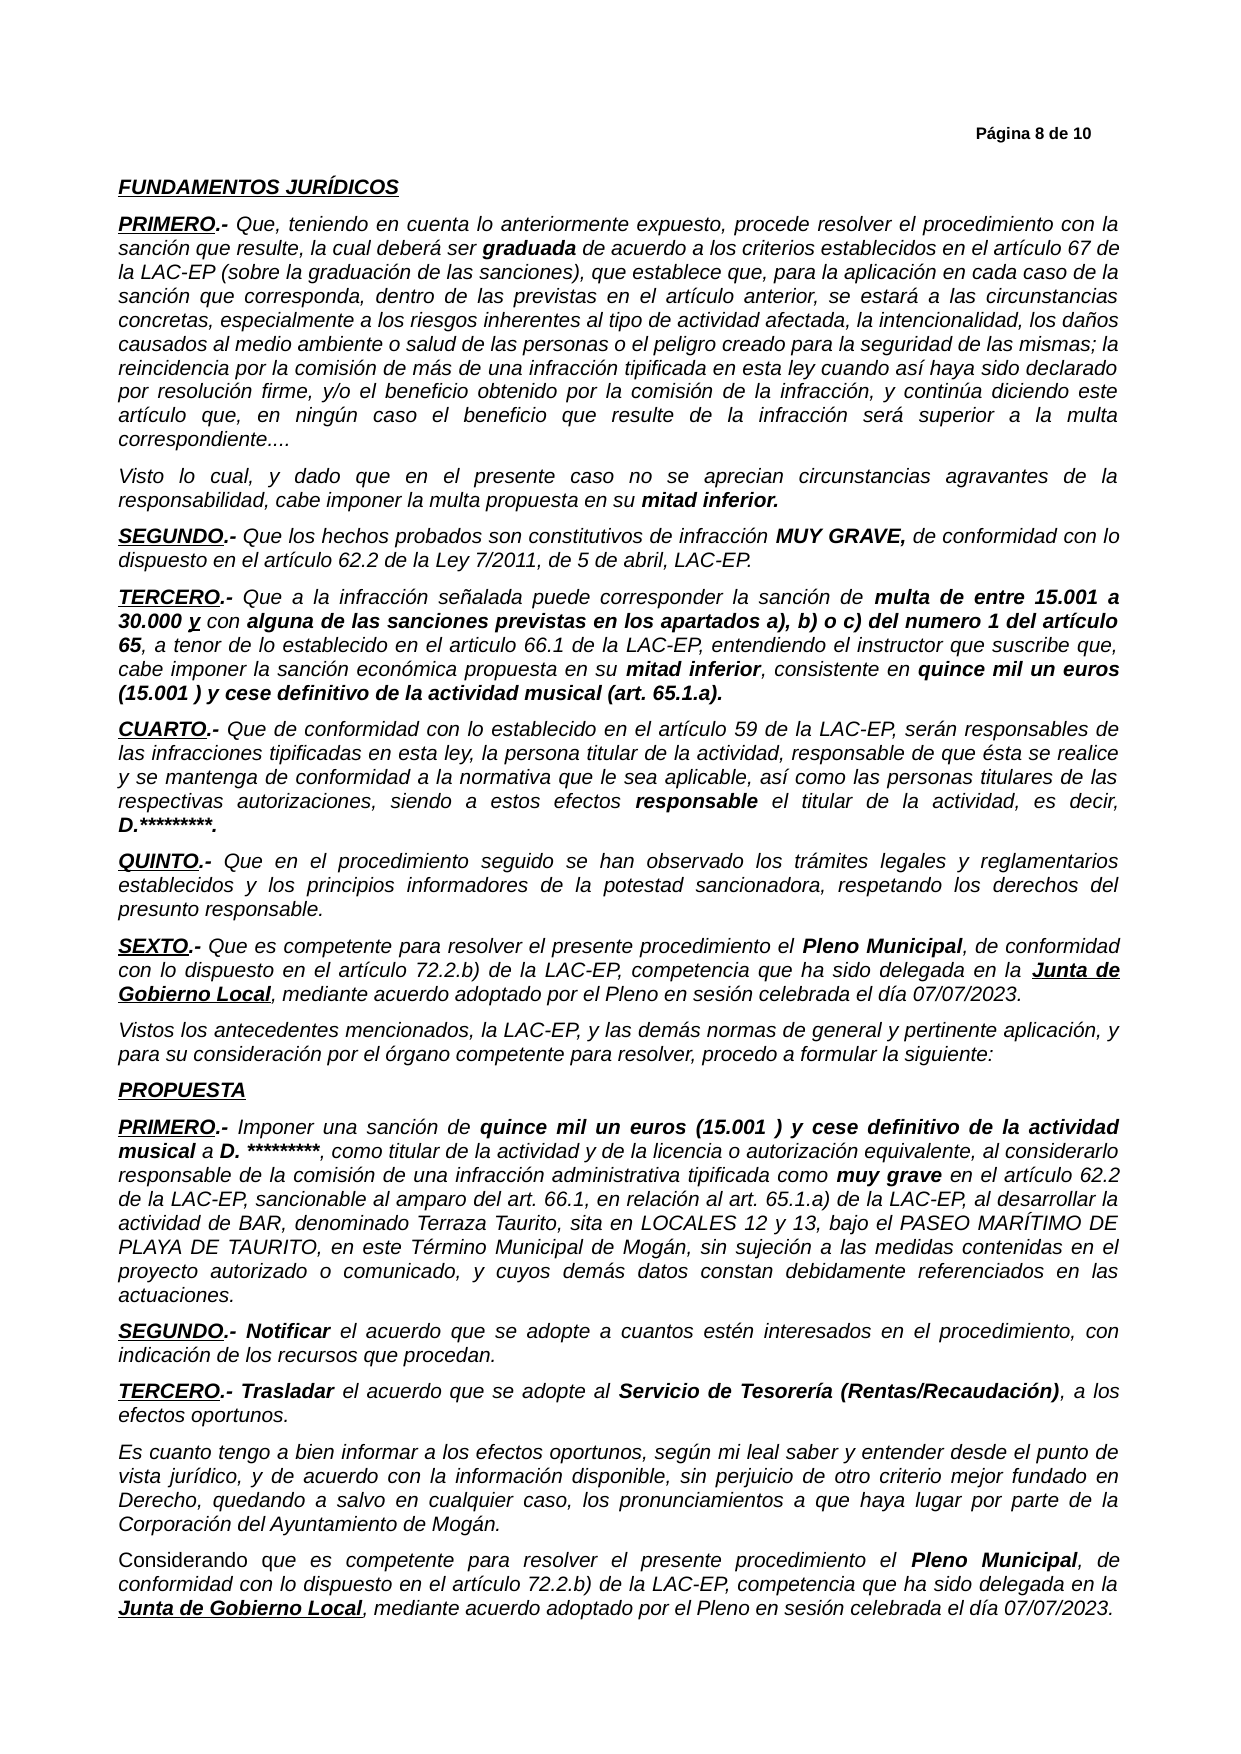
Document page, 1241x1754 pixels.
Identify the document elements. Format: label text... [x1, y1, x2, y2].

text SEGUNDO.- Notificar el acuerdo que se adopte a cuantos estén interesados en el procedimiento, con indicación de los recursos que procedan. [118, 1319, 1122, 1367]
text PRIMERO.- Imponer una sanción de quince mil un euros (15.001 ) y cese definitivo de la actividad musical a D. *********, como titular de la actividad y de la licencia o autorización equivalente, al considerarlo responsable de la comisión de una infracción administrativa tipificada como muy grave en el artículo 62.2 de la LAC-EP, sancionable al amparo del art. 66.1, en relación al art. 65.1.a) de la LAC-EP, al desarrollar la actividad de BAR, denominado Terraza Taurito, sita en LOCALES 12 y 13, bajo el PASEO MARÍTIMO DE PLAYA DE TAURITO, en este Término Municipal de Mogán, sin sujeción a las medidas contenidas en el proyecto autorizado o comunicado, y cuyos demás datos constan debidamente referenciados en las actuaciones. [118, 1115, 1122, 1306]
text FUNDAMENTOS JURÍDICOS [118, 175, 1122, 199]
text TERCERO.- Que a la infracción señalada puede corresponder la sanción de multa de entre 15.001 a 30.000 y con alguna de las sanciones previstas en los apartados a), b) o c) del numero 1 del artículo 65, a tenor de lo establecido en el articulo 66.1 de la LAC-EP, entendiendo el instructor que suscribe que, cabe imponer la sanción económica propuesta en su mitad inferior, consistente en quince mil un euros (15.001 ) y cese definitivo de la actividad musical (art. 65.1.a). [118, 584, 1122, 704]
text SEGUNDO.- Que los hechos probados son constitutivos de infracción MUY GRAVE, de conformidad con lo dispuesto en el artículo 62.2 de la Ley 7/2011, de 5 de abril, LAC-EP. [118, 524, 1122, 572]
text QUINTO.- Que en el procedimiento seguido se han observado los trámites legales y reglamentarios establecidos y los principios informadores de la potestad sancionadora, respetando los derechos del presunto responsable. [118, 849, 1122, 921]
text PROPUESTA [118, 1078, 1122, 1102]
text CUARTO.- Que de conformidad con lo establecido en el artículo 59 de la LAC-EP, serán responsables de las infracciones tipificadas en esta ley, la persona titular de la actividad, responsable de que ésta se realice y se mantenga de conformidad a la normativa que le sea aplicable, así como las personas titulares de las respectivas autorizaciones, siendo a estos efectos responsable el titular de la actividad, es decir, D.*********. [118, 717, 1122, 837]
text SEXTO.- Que es competente para resolver el presente procedimiento el Pleno Municipal, de conformidad con lo dispuesto en el artículo 72.2.b) de la LAC-EP, competencia que ha sido delegada en la Junta de Gobierno Local, mediante acuerdo adoptado por el Pleno en sesión celebrada el día 07/07/2023. [118, 933, 1122, 1005]
text Considerando que es competente para resolver el presente procedimiento el Pleno Municipal, de conformidad con lo dispuesto en el artículo 72.2.b) de la LAC-EP, competencia que ha sido delegada en la Junta de Gobierno Local, mediante acuerdo adoptado por el Pleno en sesión celebrada el día 07/07/2023. [118, 1548, 1122, 1620]
text Visto lo cual, y dado que en el presente caso no se aprecian circunstancias agravantes de la responsabilidad, cabe imponer la multa propuesta en su mitad inferior. [118, 464, 1122, 512]
text TERCERO.- Trasladar el acuerdo que se adopte al Servicio de Tesorería (Rentas/Recaudación), a los efectos oportunos. [118, 1379, 1122, 1427]
text PRIMERO.- Que, teniendo en cuenta lo anteriormente expuesto, procede resolver el procedimiento con la sanción que resulte, la cual deberá ser graduada de acuerdo a los criterios establecidos en el artículo 67 de la LAC-EP (sobre la graduación de las sanciones), que establece que, para la aplicación en cada caso de la sanción que corresponda, dentro de las previstas en el artículo anterior, se estará a las circunstancias concretas, especialmente a los riesgos inherentes al tipo de actividad afectada, la intencionalidad, los daños causados al medio ambiente o salud de las personas o el peligro creado para la seguridad de las mismas; la reincidencia por la comisión de más de una infracción tipificada en esta ley cuando así haya sido declarado por resolución firme, y/o el beneficio obtenido por la comisión de la infracción, y continúa diciendo este artículo que, en ningún caso el beneficio que resulte de la infracción será superior a la multa correspondiente.... [118, 212, 1122, 451]
text Es cuanto tengo a bien informar a los efectos oportunos, según mi leal saber y entender desde el punto de vista jurídico, y de acuerdo con la información disponible, sin perjuicio de otro criterio mejor fundado en Derecho, quedando a salvo en cualquier caso, los pronunciamientos a que haya lugar por parte de la Corporación del Ayuntamiento de Mogán. [118, 1440, 1122, 1536]
text Vistos los antecedentes mencionados, la LAC-EP, y las demás normas de general y pertinente aplicación, y para su consideración por el órgano competente para resolver, procedo a formular la siguiente: [118, 1018, 1122, 1066]
